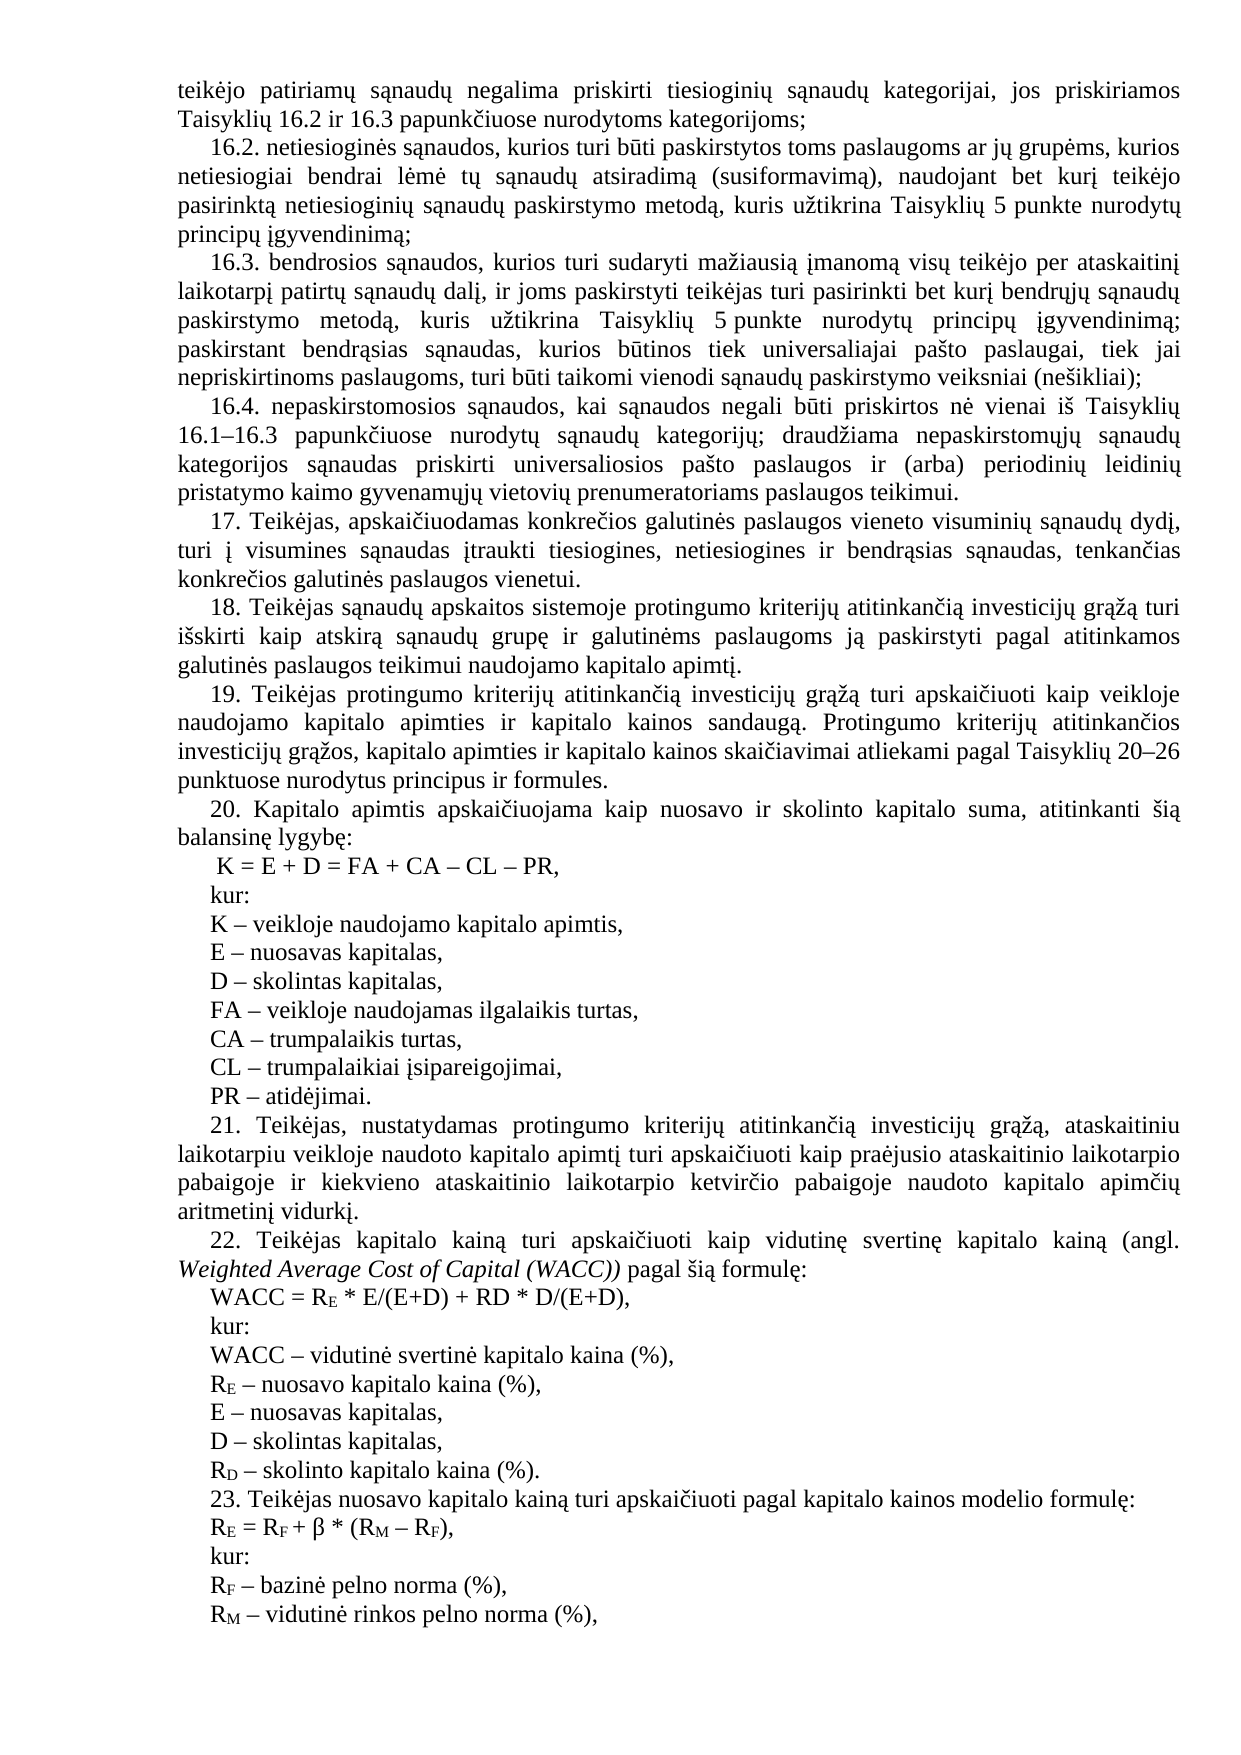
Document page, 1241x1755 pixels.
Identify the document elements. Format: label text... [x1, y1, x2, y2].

text 17. Teikėjas, apskaičiuodamas konkrečios galutinės paslaugos vieneto visuminių sąnaudų dydį, turi į visumines sąnaudas įtraukti tiesiogines, netiesiogines ir bendrąsias sąnaudas, tenkančias konkrečios galutinės paslaugos vienetui. [177, 506, 1181, 592]
text D – skolintas kapitalas, [177, 966, 1181, 995]
text 16.4. nepaskirstomosios sąnaudos, kai sąnaudos negali būti priskirtos nė vienai iš Taisyklių 16.1–16.3 papunkčiuose nurodytų sąnaudų kategorijų; draudžiama nepaskirstomųjų sąnaudų kategorijos sąnaudas priskirti universaliosios pašto paslaugos ir (arba) periodinių leidinių pristatymo kaimo gyvenamųjų vietovių prenumeratoriams paslaugos teikimui. [177, 391, 1181, 506]
text 20. Kapitalo apimtis apskaičiuojama kaip nuosavo ir skolinto kapitalo suma, atitinkanti šią balansinę lygybę: [177, 794, 1181, 851]
text 18. Teikėjas sąnaudų apskaitos sistemoje protingumo kriterijų atitinkančią investicijų grąžą turi išskirti kaip atskirą sąnaudų grupę ir galutinėms paslaugoms ją paskirstyti pagal atitinkamos galutinės paslaugos teikimui naudojamo kapitalo apimtį. [177, 592, 1181, 679]
text RE = RF + β * (RM – RF), [177, 1512, 1181, 1541]
text WACC = RE * E/(E+D) + RD * D/(E+D), [177, 1282, 1181, 1311]
text teikėjo patiriamų sąnaudų negalima priskirti tiesioginių sąnaudų kategorijai, jos priskiriamos Taisyklių 16.2 ir 16.3 papunkčiuose nurodytoms kategorijoms; [177, 75, 1181, 132]
text CL – trumpalaikiai įsipareigojimai, [177, 1052, 1181, 1081]
text CA – trumpalaikis turtas, [177, 1024, 1181, 1052]
text kur: [177, 880, 1181, 909]
text 19. Teikėjas protingumo kriterijų atitinkančią investicijų grąžą turi apskaičiuoti kaip veikloje naudojamo kapitalo apimties ir kapitalo kainos sandaugą. Protingumo kriterijų atitinkančios investicijų grąžos, kapitalo apimties ir kapitalo kainos skaičiavimai atliekami pagal Taisyklių 20–26 punktuose nurodytus principus ir formules. [177, 679, 1181, 794]
text 23. Teikėjas nuosavo kapitalo kainą turi apskaičiuoti pagal kapitalo kainos modelio formulę: [177, 1484, 1181, 1512]
text RM – vidutinė rinkos pelno norma (%), [177, 1599, 1181, 1627]
text WACC – vidutinė svertinė kapitalo kaina (%), [177, 1340, 1181, 1369]
text PR – atidėjimai. [177, 1081, 1181, 1110]
text RD – skolinto kapitalo kaina (%). [177, 1455, 1181, 1484]
text 21. Teikėjas, nustatydamas protingumo kriterijų atitinkančią investicijų grąžą, ataskaitiniu laikotarpiu veikloje naudoto kapitalo apimtį turi apskaičiuoti kaip praėjusio ataskaitinio laikotarpio pabaigoje ir kiekvieno ataskaitinio laikotarpio ketvirčio pabaigoje naudoto kapitalo apimčių aritmetinį vidurkį. [177, 1110, 1181, 1225]
text FA – veikloje naudojamas ilgalaikis turtas, [177, 995, 1181, 1024]
text 16.3. bendrosios sąnaudos, kurios turi sudaryti mažiausią įmanomą visų teikėjo per ataskaitinį laikotarpį patirtų sąnaudų dalį, ir joms paskirstyti teikėjas turi pasirinkti bet kurį bendrųjų sąnaudų paskirstymo metodą, kuris užtikrina Taisyklių 5 punkte nurodytų principų įgyvendinimą; paskirstant bendrąsias sąnaudas, kurios būtinos tiek universaliajai pašto paslaugai, tiek jai nepriskirtinoms paslaugoms, turi būti taikomi vienodi sąnaudų paskirstymo veiksniai (nešikliai); [177, 247, 1181, 391]
text 22. Teikėjas kapitalo kainą turi apskaičiuoti kaip vidutinę svertinę kapitalo kainą (angl. Weighted Average Cost of Capital (WACC)) pagal šią formulę: [177, 1225, 1181, 1282]
text K = E + D = FA + CA – CL – PR, [177, 851, 1181, 880]
text RE – nuosavo kapitalo kaina (%), [177, 1369, 1181, 1397]
text K – veikloje naudojamo kapitalo apimtis, [177, 909, 1181, 937]
text kur: [177, 1541, 1181, 1570]
text E – nuosavas kapitalas, [177, 1397, 1181, 1426]
text D – skolintas kapitalas, [177, 1426, 1181, 1455]
text kur: [177, 1311, 1181, 1340]
text E – nuosavas kapitalas, [177, 937, 1181, 966]
text 16.2. netiesioginės sąnaudos, kurios turi būti paskirstytos toms paslaugoms ar jų grupėms, kurios netiesiogiai bendrai lėmė tų sąnaudų atsiradimą (susiformavimą), naudojant bet kurį teikėjo pasirinktą netiesioginių sąnaudų paskirstymo metodą, kuris užtikrina Taisyklių 5 punkte nurodytų principų įgyvendinimą; [177, 132, 1181, 247]
text RF – bazinė pelno norma (%), [177, 1570, 1181, 1599]
